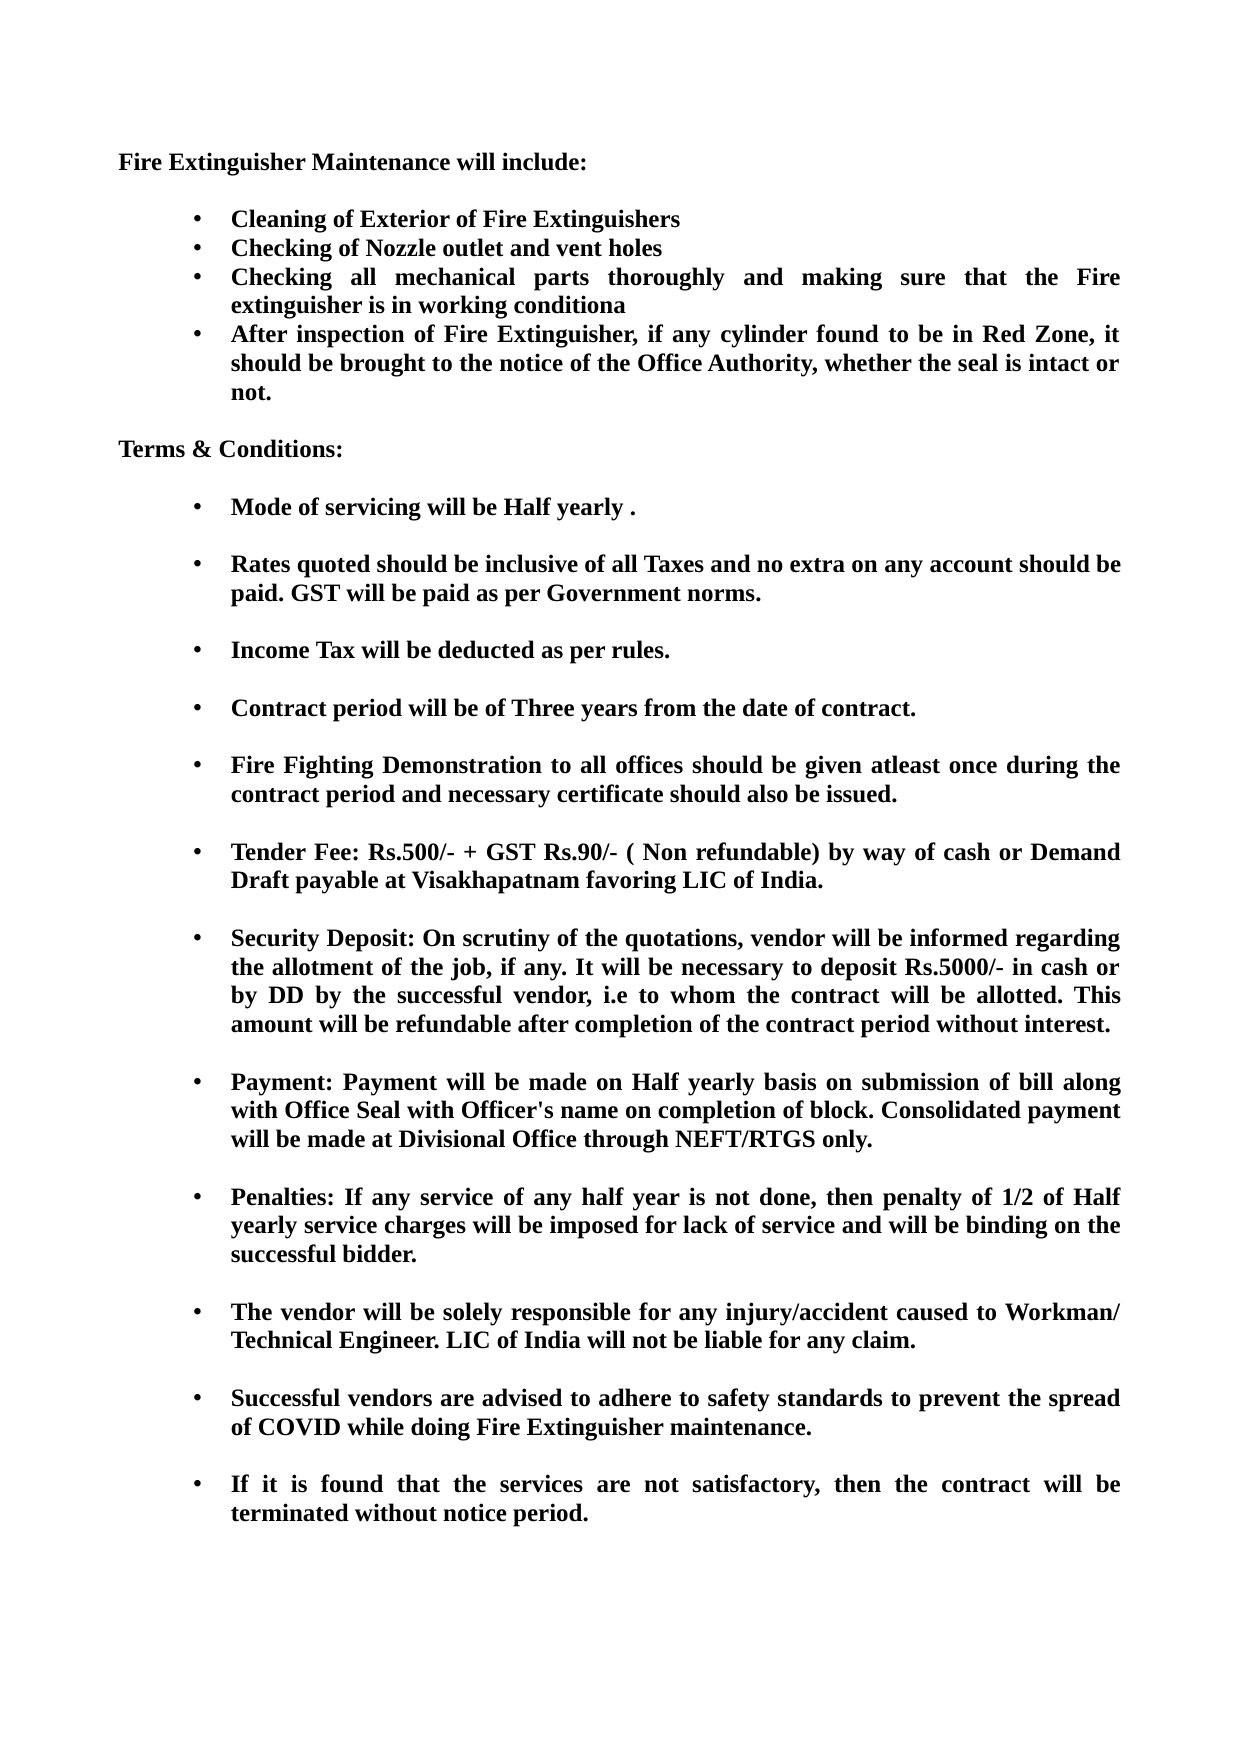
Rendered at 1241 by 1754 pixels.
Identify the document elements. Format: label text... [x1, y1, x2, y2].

text Terms & Conditions: [118, 434, 1122, 463]
list Tender Fee: Rs.500/- + GST Rs.90/- ( Non refundable) by way of cash or Demand Draft payable at Visakhapatnam favoring LIC of India. [193, 837, 1122, 894]
list Cleaning of Exterior of Fire Extinguishers [193, 204, 1122, 233]
list The vendor will be solely responsible for any injury/accident caused to Workman/ Technical Engineer. LIC of India will not be liable for any claim. [193, 1297, 1122, 1354]
list After inspection of Fire Extinguisher, if any cylinder found to be in Red Zone, it should be brought to the notice of the Office Authority, whether the seal is intact or not. [193, 319, 1122, 406]
list If it is found that the services are not satisfactory, then the contract will be terminated without notice period. [193, 1469, 1122, 1527]
list Checking all mechanical parts thoroughly and making sure that the Fire extinguisher is in working conditiona [193, 262, 1122, 319]
list Successful vendors are advised to adhere to safety standards to prevent the spread of COVID while doing Fire Extinguisher maintenance. [193, 1383, 1122, 1441]
list Payment: Payment will be made on Half yearly basis on submission of bill along with Office Seal with Officer's name on completion of block. Consolidated payment will be made at Divisional Office through NEFT/RTGS only. [193, 1067, 1122, 1153]
list Mode of servicing will be Half yearly . [193, 492, 1122, 521]
list Penalties: If any service of any half year is not done, then penalty of 1/2 of Half yearly service charges will be imposed for lack of service and will be binding on the successful bidder. [193, 1182, 1122, 1268]
list Fire Fighting Demonstration to all offices should be given atleast once during the contract period and necessary certificate should also be issued. [193, 751, 1122, 808]
list Security Deposit: On scrutiny of the quotations, vendor will be informed regarding the allotment of the job, if any. It will be necessary to deposit Rs.5000/- in cash or by DD by the successful vendor, i.e to whom the contract will be allotted. This amount will be refundable after completion of the contract period without interest. [193, 923, 1122, 1038]
text Fire Extinguisher Maintenance will include: [118, 147, 1122, 176]
list Rates quoted should be inclusive of all Taxes and no extra on any account should be paid. GST will be paid as per Government norms. [193, 549, 1122, 607]
list Contract period will be of Three years from the date of contract. [193, 693, 1122, 722]
list Checking of Nozzle outlet and vent holes [193, 233, 1122, 262]
list Income Tax will be deducted as per rules. [193, 636, 1122, 664]
